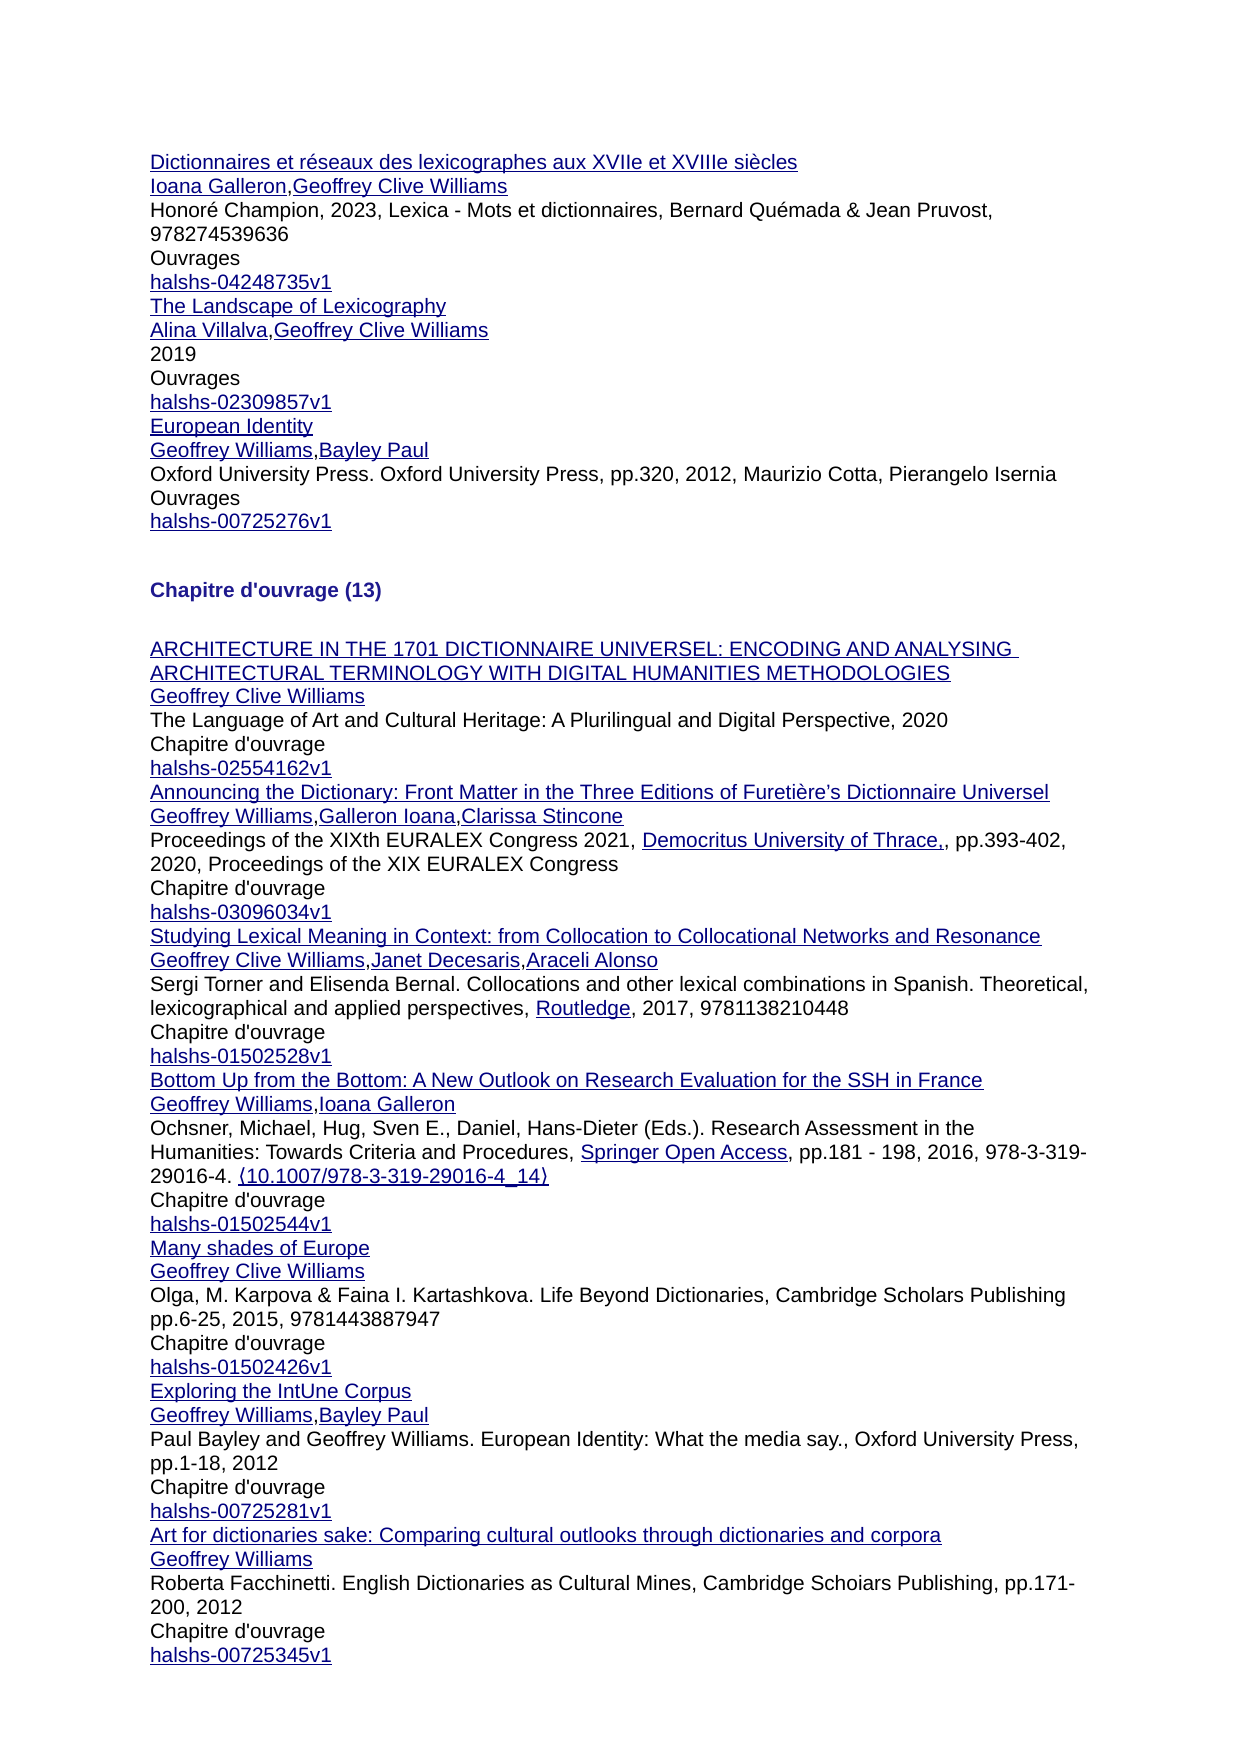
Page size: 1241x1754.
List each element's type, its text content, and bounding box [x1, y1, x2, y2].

table_cell The Landscape of Lexicography Alina Villalva,Geoffrey Clive Williams 2019 Ouvrages halshs-02309857v1 [150, 294, 1090, 413]
table_cell Bottom Up from the Bottom: A New Outlook on Research Evaluation for the SSH in France Geoffrey Williams,Ioana Galleron Ochsner, Michael, Hug, Sven E., Daniel, Hans-Dieter (Eds.). Research Assessment in the Humanities: Towards Criteria and Procedures, Springer Open Access, pp.181 - 198, 2016, 978-3-319-29016-4. ⟨10.1007/978-3-319-29016-4_14⟩ Chapitre d'ouvrage halshs-01502544v1 [150, 1068, 1090, 1235]
table_cell Studying Lexical Meaning in Context: from Collocation to Collocational Networks and Resonance Geoffrey Clive Williams,Janet Decesaris,Araceli Alonso Sergi Torner and Elisenda Bernal. Collocations and other lexical combinations in Spanish. Theoretical, lexicographical and applied perspectives, Routledge, 2017, 9781138210448 Chapitre d'ouvrage halshs-01502528v1 [150, 924, 1090, 1068]
table_cell European Identity Geoffrey Williams,Bayley Paul Oxford University Press. Oxford University Press, pp.320, 2012, Maurizio Cotta, Pierangelo Isernia Ouvrages halshs-00725276v1 [150, 414, 1090, 533]
table_cell Exploring the IntUne Corpus Geoffrey Williams,Bayley Paul Paul Bayley and Geoffrey Williams. European Identity: What the media say., Oxford University Press, pp.1-18, 2012 Chapitre d'ouvrage halshs-00725281v1 [150, 1379, 1090, 1523]
table_cell Many shades of Europe Geoffrey Clive Williams Olga, M. Karpova & Faina I. Kartashkova. Life Beyond Dictionaries, Cambridge Scholars Publishing pp.6-25, 2015, 9781443887947 Chapitre d'ouvrage halshs-01502426v1 [150, 1235, 1090, 1379]
table_cell Art for dictionaries sake: Comparing cultural outlooks through dictionaries and corpora Geoffrey Williams Roberta Facchinetti. English Dictionaries as Cultural Mines, Cambridge Schoiars Publishing, pp.171-200, 2012 Chapitre d'ouvrage halshs-00725345v1 [150, 1523, 1090, 1667]
table_header ARCHITECTURE IN THE 1701 DICTIONNAIRE UNIVERSEL: ENCODING AND ANALYSING ARCHITECTURAL TERMINOLOGY WITH DIGITAL HUMANITIES METHODOLOGIES Geoffrey Clive Williams The Language of Art and Cultural Heritage: A Plurilingual and Digital Perspective, 2020 Chapitre d'ouvrage halshs-02554162v1 [150, 636, 1090, 780]
subtitle Chapitre d'ouvrage (13) [150, 578, 1090, 602]
table_cell Dictionnaires et réseaux des lexicographes aux XVIIe et XVIIIe siècles Ioana Galleron,Geoffrey Clive Williams Honoré Champion, 2023, Lexica - Mots et dictionnaires, Bernard Quémada & Jean Pruvost, 978274539636 Ouvrages halshs-04248735v1 [150, 150, 1090, 294]
table_cell Announcing the Dictionary: Front Matter in the Three Editions of Furetière’s Dictionnaire Universel Geoffrey Williams,Galleron Ioana,Clarissa Stincone Proceedings of the XIXth EURALEX Congress 2021, Democritus University of Thrace,, pp.393-402, 2020, Proceedings of the XIX EURALEX Congress Chapitre d'ouvrage halshs-03096034v1 [150, 780, 1090, 924]
